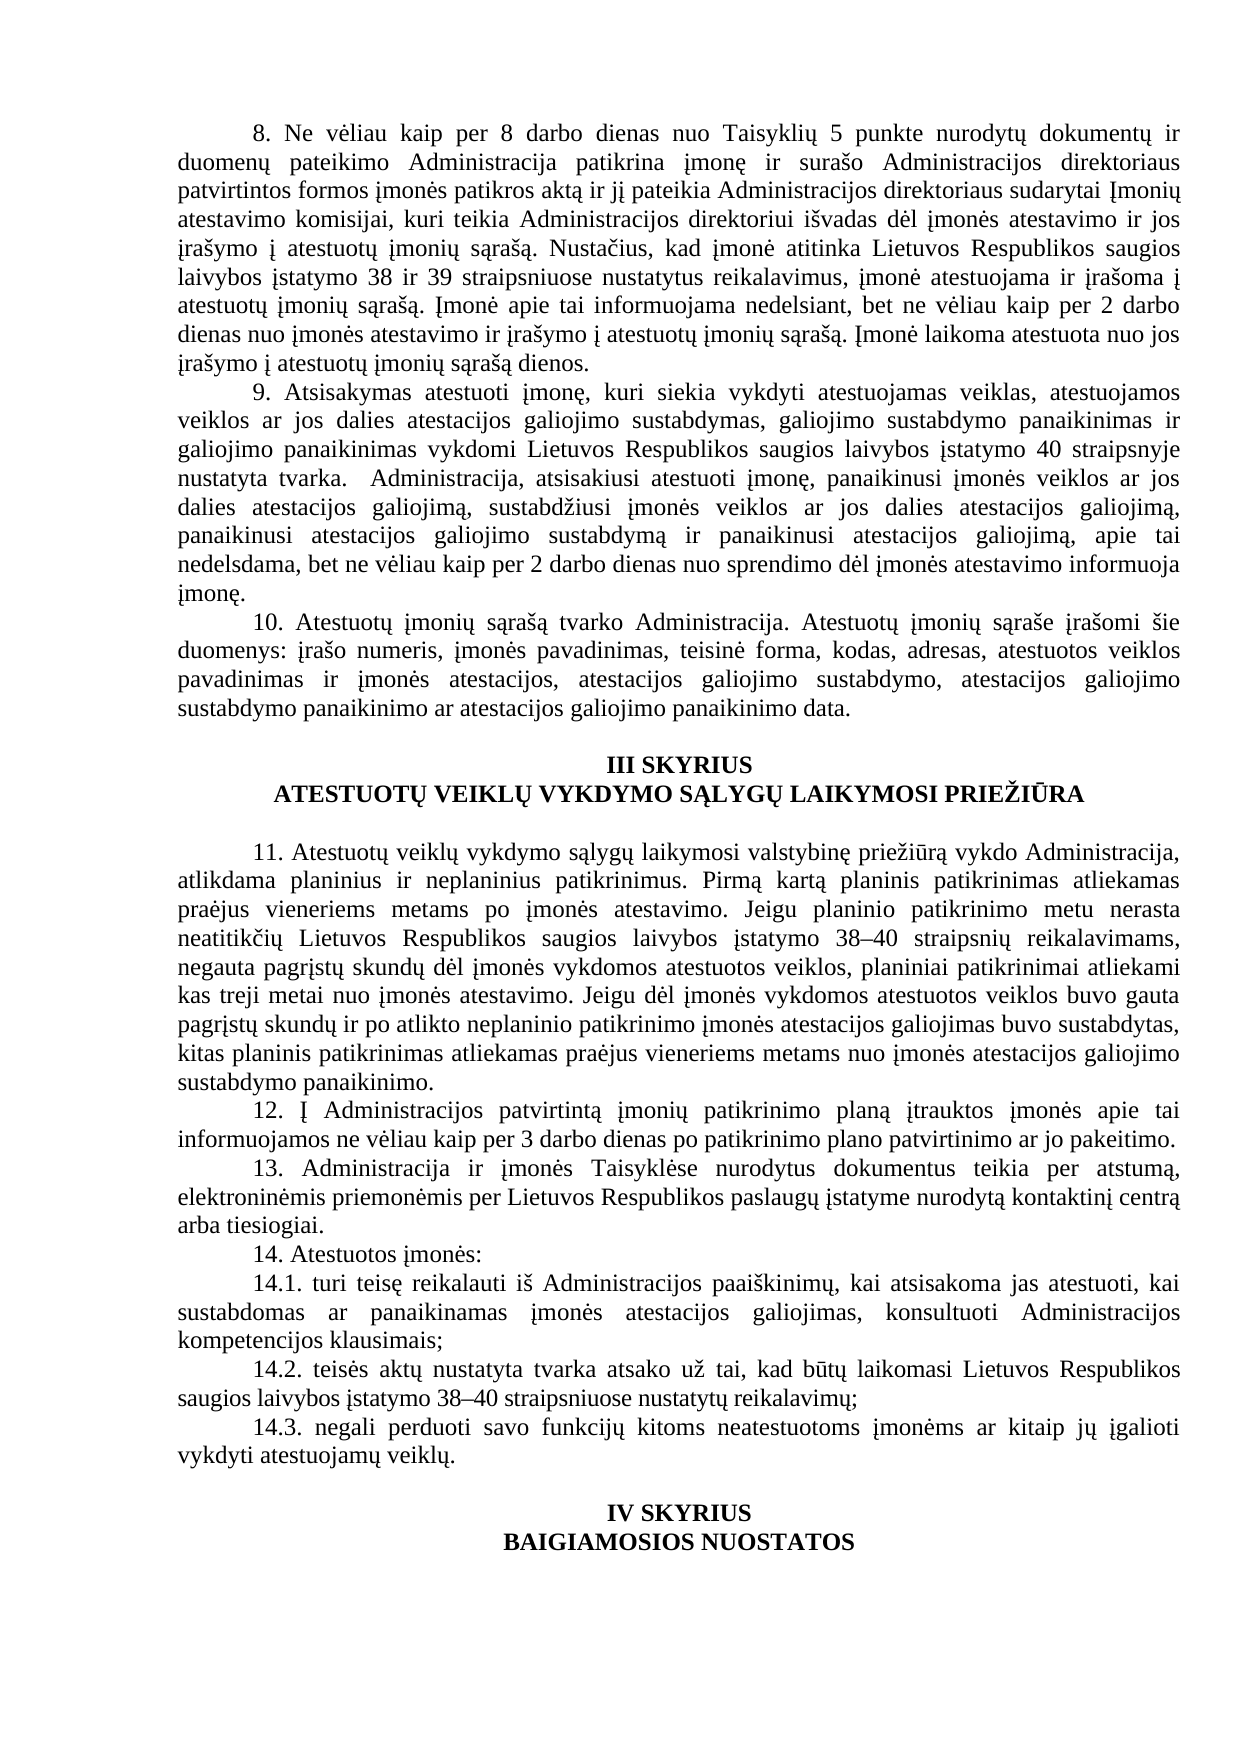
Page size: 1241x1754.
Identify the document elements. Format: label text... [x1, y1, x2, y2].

text III SKYRIUS [177, 751, 1181, 779]
text 14.1. turi teisę reikalauti iš Administracijos paaiškinimų, kai atsisakoma jas atestuoti, kai sustabdomas ar panaikinamas įmonės atestacijos galiojimas, konsultuoti Administracijos kompetencijos klausimais; [177, 1268, 1181, 1354]
text BAIGIAMOSIOS NUOSTATOS [177, 1527, 1181, 1556]
text IV SKYRIUS [177, 1498, 1181, 1527]
text 12. Į Administracijos patvirtintą įmonių patikrinimo planą įtrauktos įmonės apie tai informuojamos ne vėliau kaip per 3 darbo dienas po patikrinimo plano patvirtinimo ar jo pakeitimo. [177, 1096, 1181, 1153]
text 10. Atestuotų įmonių sąrašą tvarko Administracija. Atestuotų įmonių sąraše įrašomi šie duomenys: įrašo numeris, įmonės pavadinimas, teisinė forma, kodas, adresas, atestuotos veiklos pavadinimas ir įmonės atestacijos, atestacijos galiojimo sustabdymo, atestacijos galiojimo sustabdymo panaikinimo ar atestacijos galiojimo panaikinimo data. [177, 607, 1181, 722]
text 11. Atestuotų veiklų vykdymo sąlygų laikymosi valstybinę priežiūrą vykdo Administracija, atlikdama planinius ir neplaninius patikrinimus. Pirmą kartą planinis patikrinimas atliekamas praėjus vieneriems metams po įmonės atestavimo. Jeigu planinio patikrinimo metu nerasta neatitikčių Lietuvos Respublikos saugios laivybos įstatymo 38–40 straipsnių reikalavimams, negauta pagrįstų skundų dėl įmonės vykdomos atestuotos veiklos, planiniai patikrinimai atliekami kas treji metai nuo įmonės atestavimo. Jeigu dėl įmonės vykdomos atestuotos veiklos buvo gauta pagrįstų skundų ir po atlikto neplaninio patikrinimo įmonės atestacijos galiojimas buvo sustabdytas, kitas planinis patikrinimas atliekamas praėjus vieneriems metams nuo įmonės atestacijos galiojimo sustabdymo panaikinimo. [177, 837, 1181, 1096]
text 14.2. teisės aktų nustatyta tvarka atsako už tai, kad būtų laikomasi Lietuvos Respublikos saugios laivybos įstatymo 38–40 straipsniuose nustatytų reikalavimų; [177, 1354, 1181, 1412]
text 9. Atsisakymas atestuoti įmonę, kuri siekia vykdyti atestuojamas veiklas, atestuojamos veiklos ar jos dalies atestacijos galiojimo sustabdymas, galiojimo sustabdymo panaikinimas ir galiojimo panaikinimas vykdomi Lietuvos Respublikos saugios laivybos įstatymo 40 straipsnyje nustatyta tvarka. Administracija, atsisakiusi atestuoti įmonę, panaikinusi įmonės veiklos ar jos dalies atestacijos galiojimą, sustabdžiusi įmonės veiklos ar jos dalies atestacijos galiojimą, panaikinusi atestacijos galiojimo sustabdymą ir panaikinusi atestacijos galiojimą, apie tai nedelsdama, bet ne vėliau kaip per 2 darbo dienas nuo sprendimo dėl įmonės atestavimo informuoja įmonę. [177, 377, 1181, 607]
text ATESTUOTŲ VEIKLŲ VYKDYMO SĄLYGŲ LAIKYMOSI PRIEŽIŪRA [177, 779, 1181, 808]
text 14. Atestuotos įmonės: [177, 1239, 1181, 1268]
text 13. Administracija ir įmonės Taisyklėse nurodytus dokumentus teikia per atstumą, elektroninėmis priemonėmis per Lietuvos Respublikos paslaugų įstatyme nurodytą kontaktinį centrą arba tiesiogiai. [177, 1153, 1181, 1239]
text 14.3. negali perduoti savo funkcijų kitoms neatestuotoms įmonėms ar kitaip jų įgalioti vykdyti atestuojamų veiklų. [177, 1412, 1181, 1469]
text 8. Ne vėliau kaip per 8 darbo dienas nuo Taisyklių 5 punkte nurodytų dokumentų ir duomenų pateikimo Administracija patikrina įmonę ir surašo Administracijos direktoriaus patvirtintos formos įmonės patikros aktą ir jį pateikia Administracijos direktoriaus sudarytai Įmonių atestavimo komisijai, kuri teikia Administracijos direktoriui išvadas dėl įmonės atestavimo ir jos įrašymo į atestuotų įmonių sąrašą. Nustačius, kad įmonė atitinka Lietuvos Respublikos saugios laivybos įstatymo 38 ir 39 straipsniuose nustatytus reikalavimus, įmonė atestuojama ir įrašoma į atestuotų įmonių sąrašą. Įmonė apie tai informuojama nedelsiant, bet ne vėliau kaip per 2 darbo dienas nuo įmonės atestavimo ir įrašymo į atestuotų įmonių sąrašą. Įmonė laikoma atestuota nuo jos įrašymo į atestuotų įmonių sąrašą dienos. [177, 118, 1181, 377]
